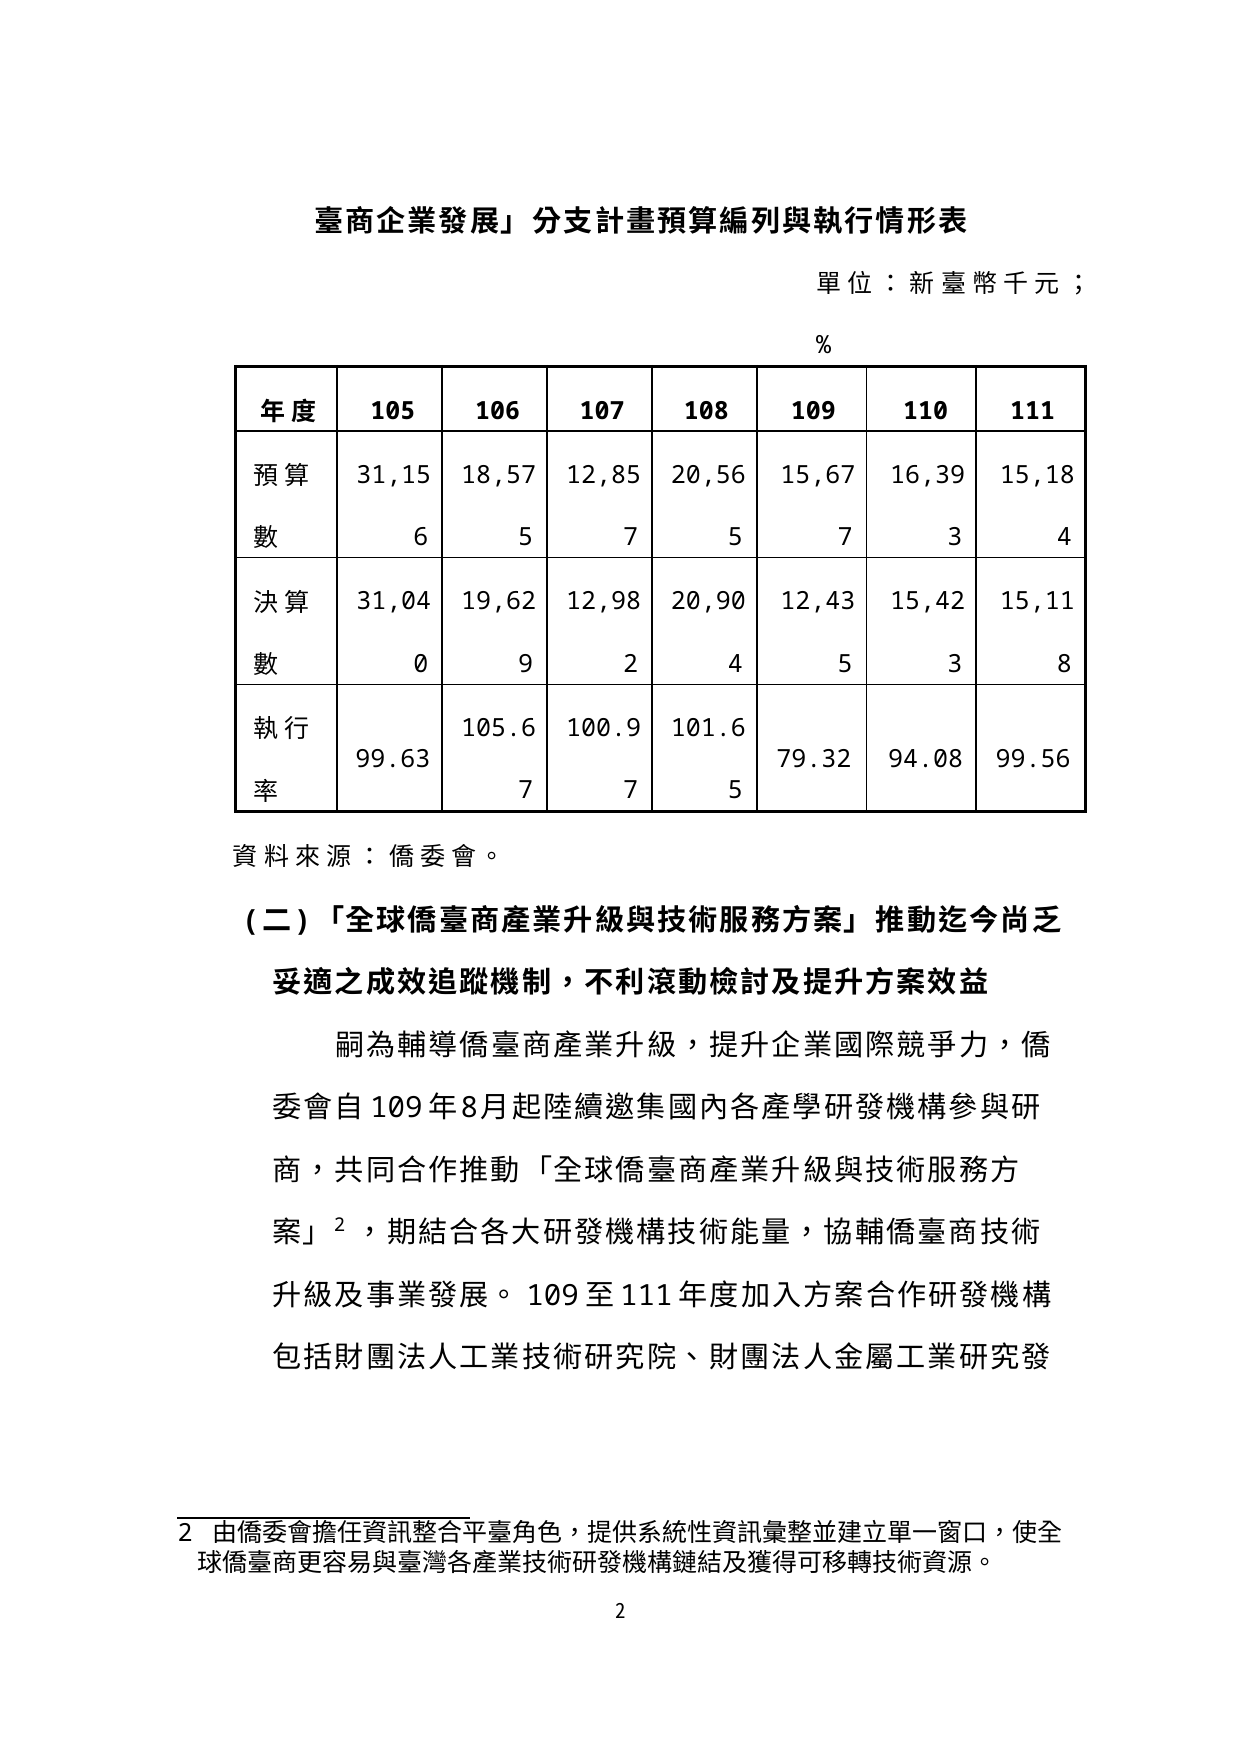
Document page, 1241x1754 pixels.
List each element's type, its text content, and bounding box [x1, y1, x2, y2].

text 由僑委會擔任資訊整合平臺角色，提供系統性資訊彙整並建立單一窗口，使全球僑臺商更容易與臺灣各產業技術研發機構鏈結及獲得可移轉技術資源。 [177, 1518, 1063, 1577]
text 資料來源：僑委會。 [222, 813, 1063, 876]
table_header 105 [338, 368, 441, 430]
table_header 109 [758, 368, 866, 430]
table_cell 19,629 [443, 558, 546, 683]
text 臺商企業發展」分支計畫預算編列與執行情形表 [222, 177, 1063, 240]
table_header 年度 [237, 368, 336, 430]
table_cell 94.08 [867, 685, 975, 810]
table_cell 預算數 [237, 432, 336, 557]
table_header 107 [548, 368, 651, 430]
table_header 111 [977, 368, 1084, 430]
table_header 110 [867, 368, 975, 430]
table_cell 20,565 [653, 432, 756, 557]
text 單位：新臺幣千元；% [813, 240, 1063, 365]
table_cell 18,575 [443, 432, 546, 557]
table_cell 79.32 [758, 685, 866, 810]
text 嗣為輔導僑臺商產業升級，提升企業國際競爭力，僑委會自109年8月起陸續邀集國內各產學研發機構參與研商，共同合作推動「全球僑臺商產業升級與技術服務方案」，期結合各大研發機構技術能量，協輔僑臺商技術升級及事業發展。109至111年度加入方案合作研發機構包括財團法人工業技術研究院、財團法人金屬工業研究發展中心等12個。 [266, 1001, 1063, 1376]
table_cell 20,904 [653, 558, 756, 683]
table_cell 100.97 [548, 685, 651, 810]
table_cell 12,435 [758, 558, 866, 683]
table_cell 15,423 [867, 558, 975, 683]
table_cell 12,857 [548, 432, 651, 557]
table_cell 105.67 [443, 685, 546, 810]
table_header 106 [443, 368, 546, 430]
table_cell 決算數 [237, 558, 336, 683]
table_cell 16,393 [867, 432, 975, 557]
table_cell 31,156 [338, 432, 441, 557]
table_cell 99.63 [338, 685, 441, 810]
table_cell 31,040 [338, 558, 441, 683]
table_cell 12,982 [548, 558, 651, 683]
table_cell 101.65 [653, 685, 756, 810]
text (二)「全球僑臺商產業升級與技術服務方案」推動迄今尚乏妥適之成效追蹤機制，不利滾動檢討及提升方案效益 [236, 876, 1063, 1001]
table_cell 99.56 [977, 685, 1084, 810]
table_cell 15,184 [977, 432, 1084, 557]
table_cell 15,118 [977, 558, 1084, 683]
table_cell 執行率 [237, 685, 336, 810]
table_header 108 [653, 368, 756, 430]
table_cell 15,677 [758, 432, 866, 557]
